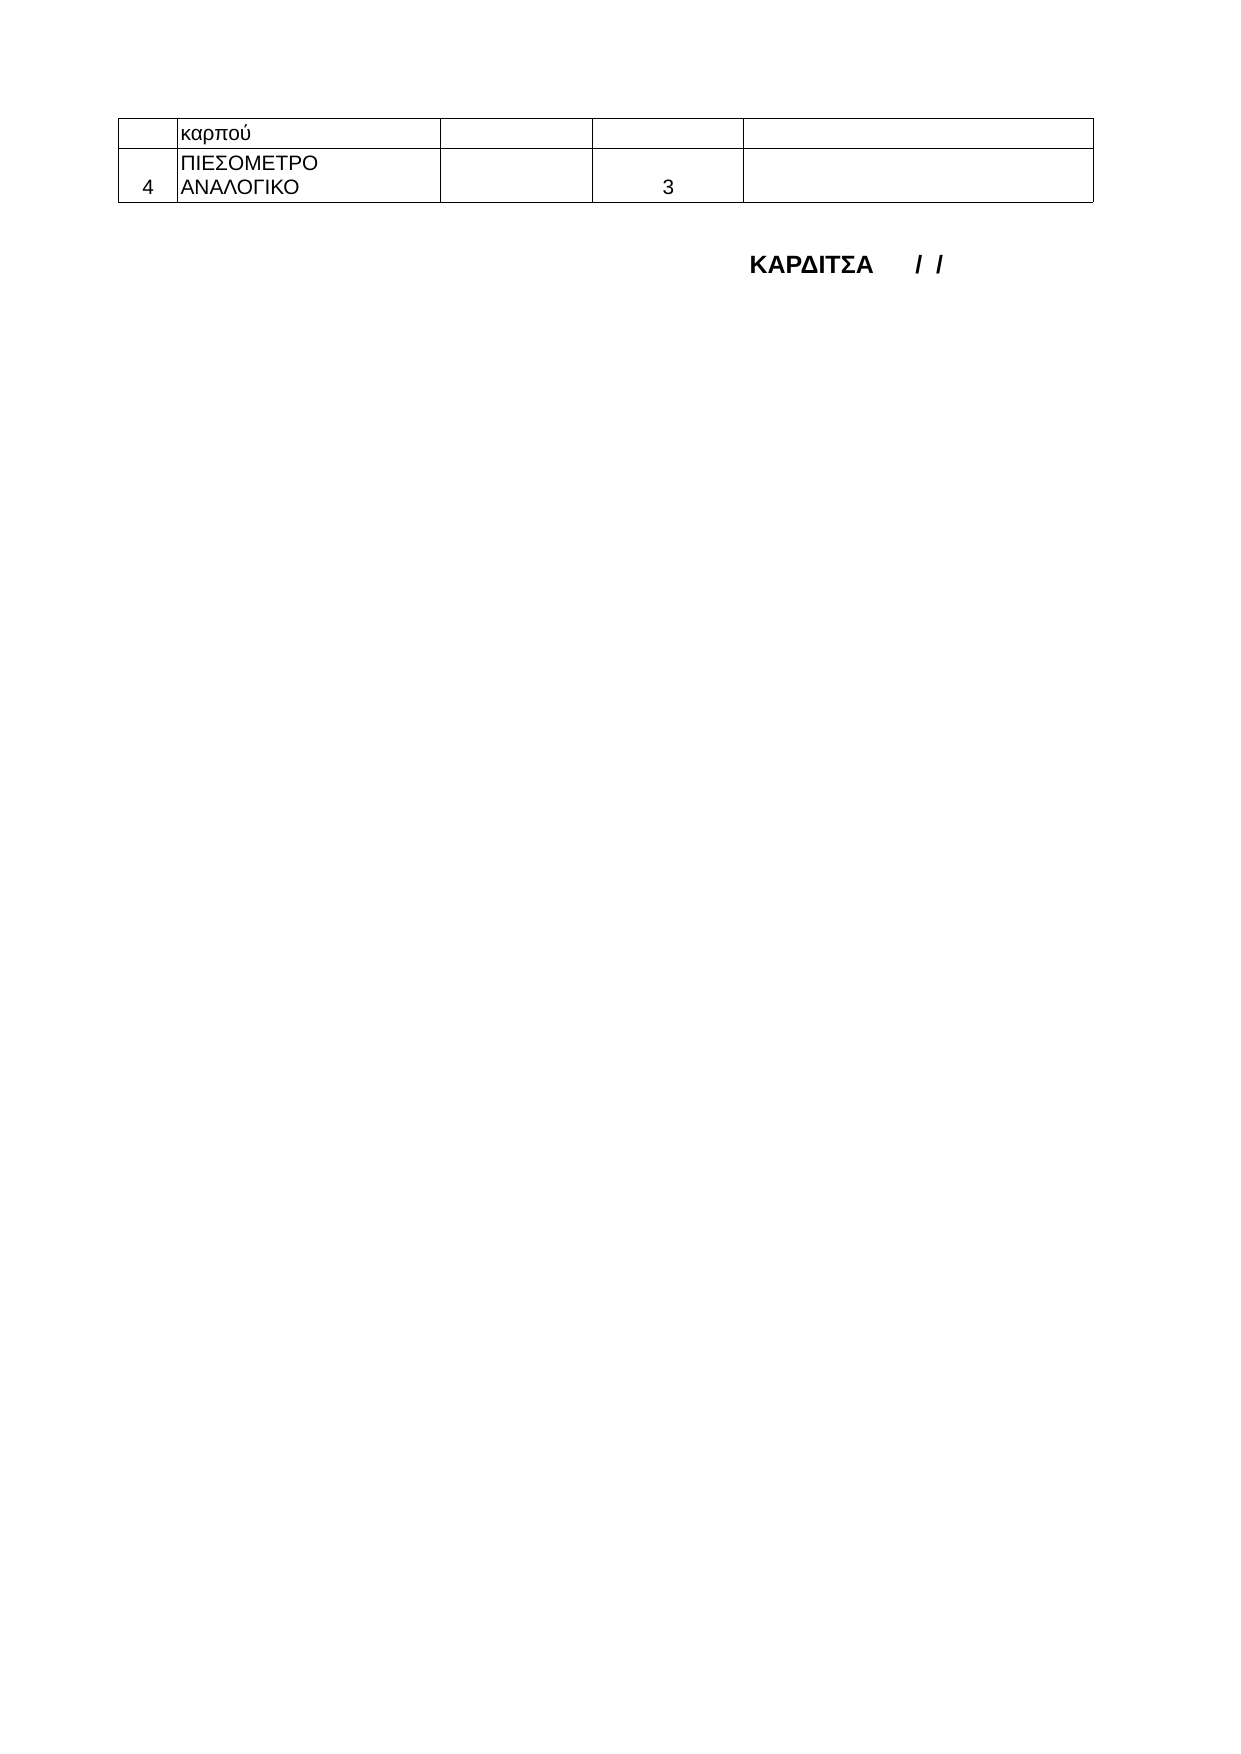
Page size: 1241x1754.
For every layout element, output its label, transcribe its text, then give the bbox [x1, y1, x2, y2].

table_cell [441, 119, 592, 148]
table_cell [593, 119, 743, 148]
text ΚΑΡΔΙΤΣΑ / / [118, 250, 1122, 279]
table_cell ΠΙΕΣΟΜΕΤΡΟ ΑΝΑΛΟΓΙΚΟ [178, 149, 440, 202]
table_cell [744, 119, 1093, 148]
table_cell 4 [119, 149, 177, 202]
table_cell [744, 149, 1093, 202]
table_cell 3 [593, 149, 743, 202]
table_cell [119, 119, 177, 148]
table_cell [441, 149, 592, 202]
table_cell καρπού [178, 119, 440, 148]
